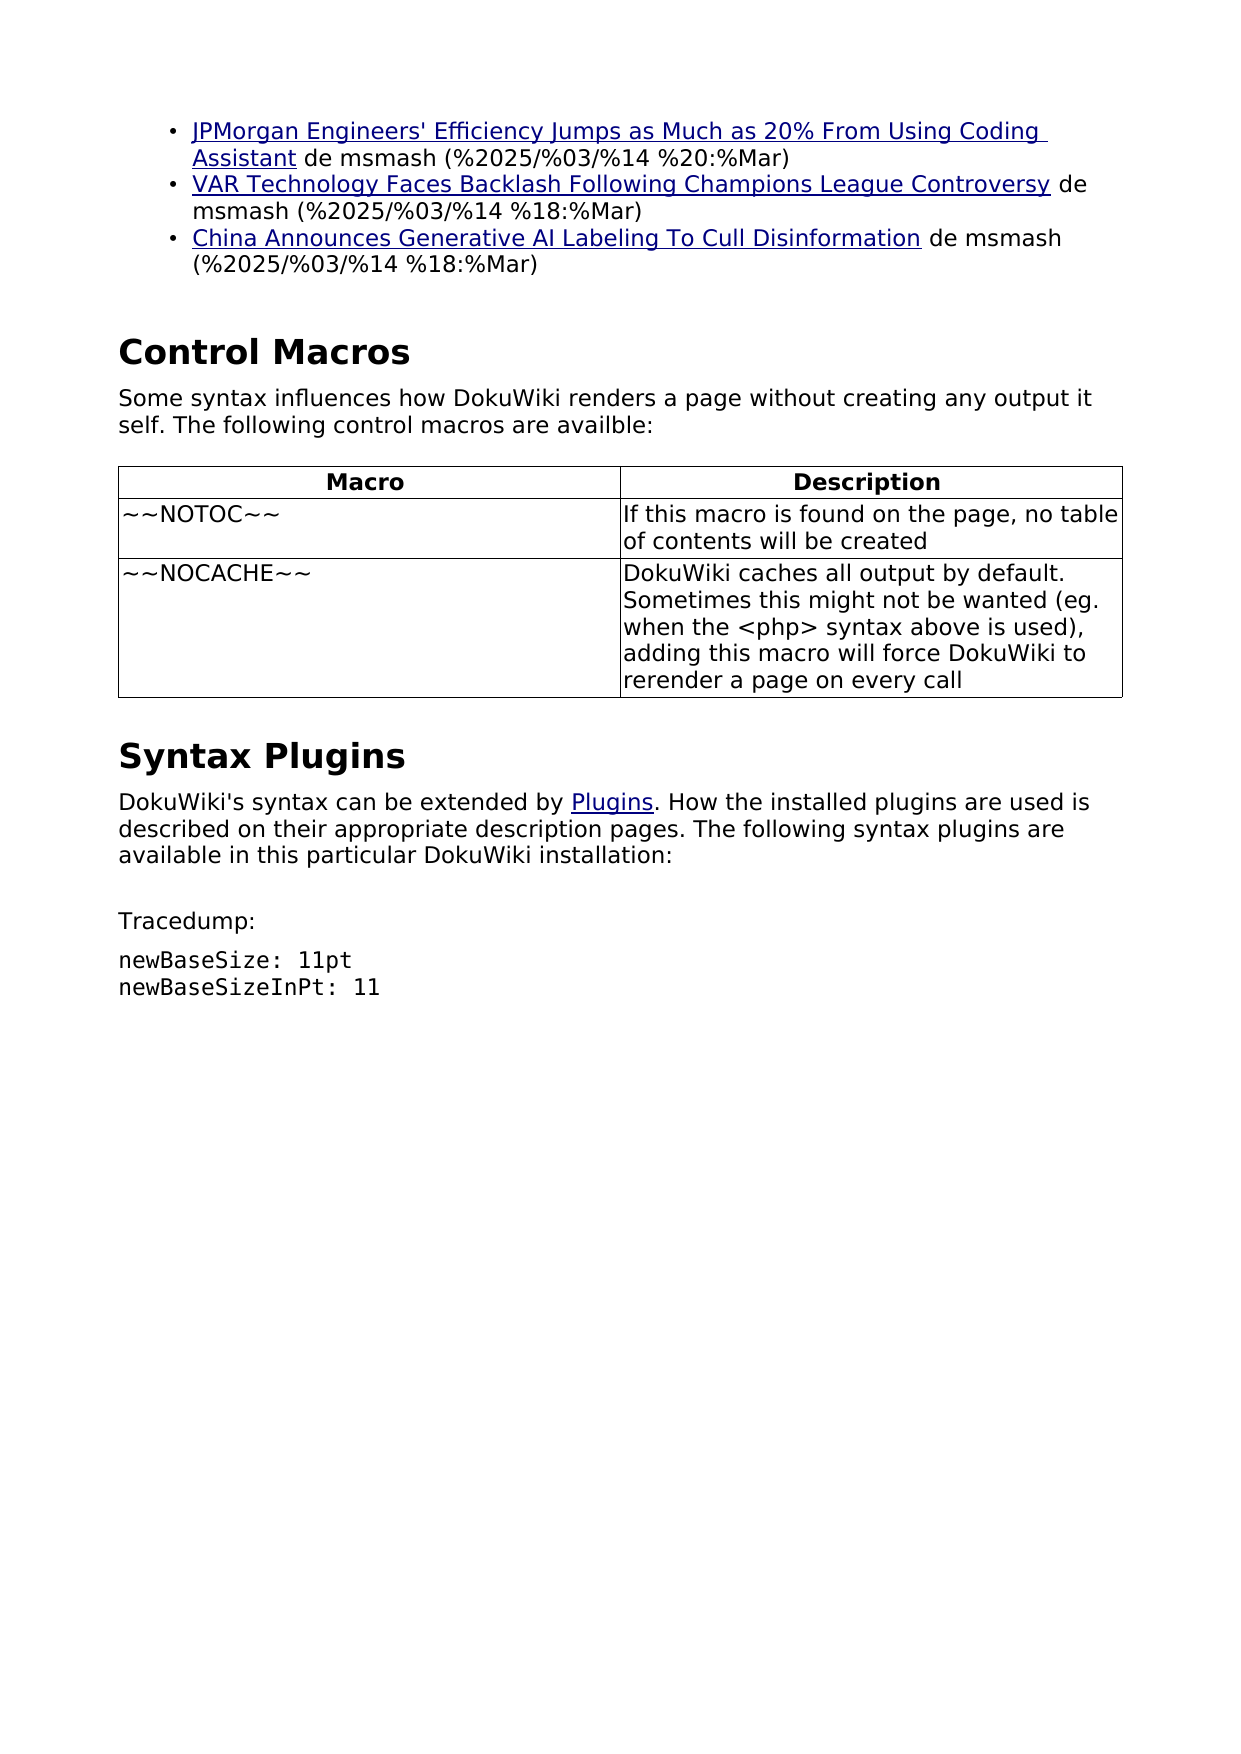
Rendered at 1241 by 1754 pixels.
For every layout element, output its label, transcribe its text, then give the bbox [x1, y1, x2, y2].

text Some syntax influences how DokuWiki renders a page without creating any output it self. The following control macros are availble: [118, 385, 1122, 438]
table_cell ~~NOTOC~~ [119, 499, 620, 558]
list JPMorgan Engineers' Efficiency Jumps as Much as 20% From Using Coding Assistant de msmash (%2025/%03/%14 %20:%Mar) [177, 118, 1122, 171]
text Tracedump: [118, 882, 1122, 935]
subtitle Syntax Plugins [118, 737, 1122, 777]
table_header Macro [119, 467, 620, 498]
list China Announces Generative AI Labeling To Cull Disinformation de msmash (%2025/%03/%14 %18:%Mar) [177, 225, 1122, 278]
text DokuWiki's syntax can be extended by Plugins. How the installed plugins are used is described on their appropriate description pages. The following syntax plugins are available in this particular DokuWiki installation: [118, 789, 1122, 869]
subtitle Control Macros [118, 333, 1122, 373]
list VAR Technology Faces Backlash Following Champions League Controversy de msmash (%2025/%03/%14 %18:%Mar) [177, 171, 1122, 225]
text newBaseSize: 11pt newBaseSizeInPt: 11 [118, 948, 1122, 1001]
table_cell If this macro is found on the page, no table of contents will be created [621, 499, 1122, 558]
table_cell DokuWiki caches all output by default. Sometimes this might not be wanted (eg. when the <php> syntax above is used), adding this macro will force DokuWiki to rerender a page on every call [621, 559, 1122, 697]
table_header Description [621, 467, 1122, 498]
table_cell ~~NOCACHE~~ [119, 559, 620, 697]
